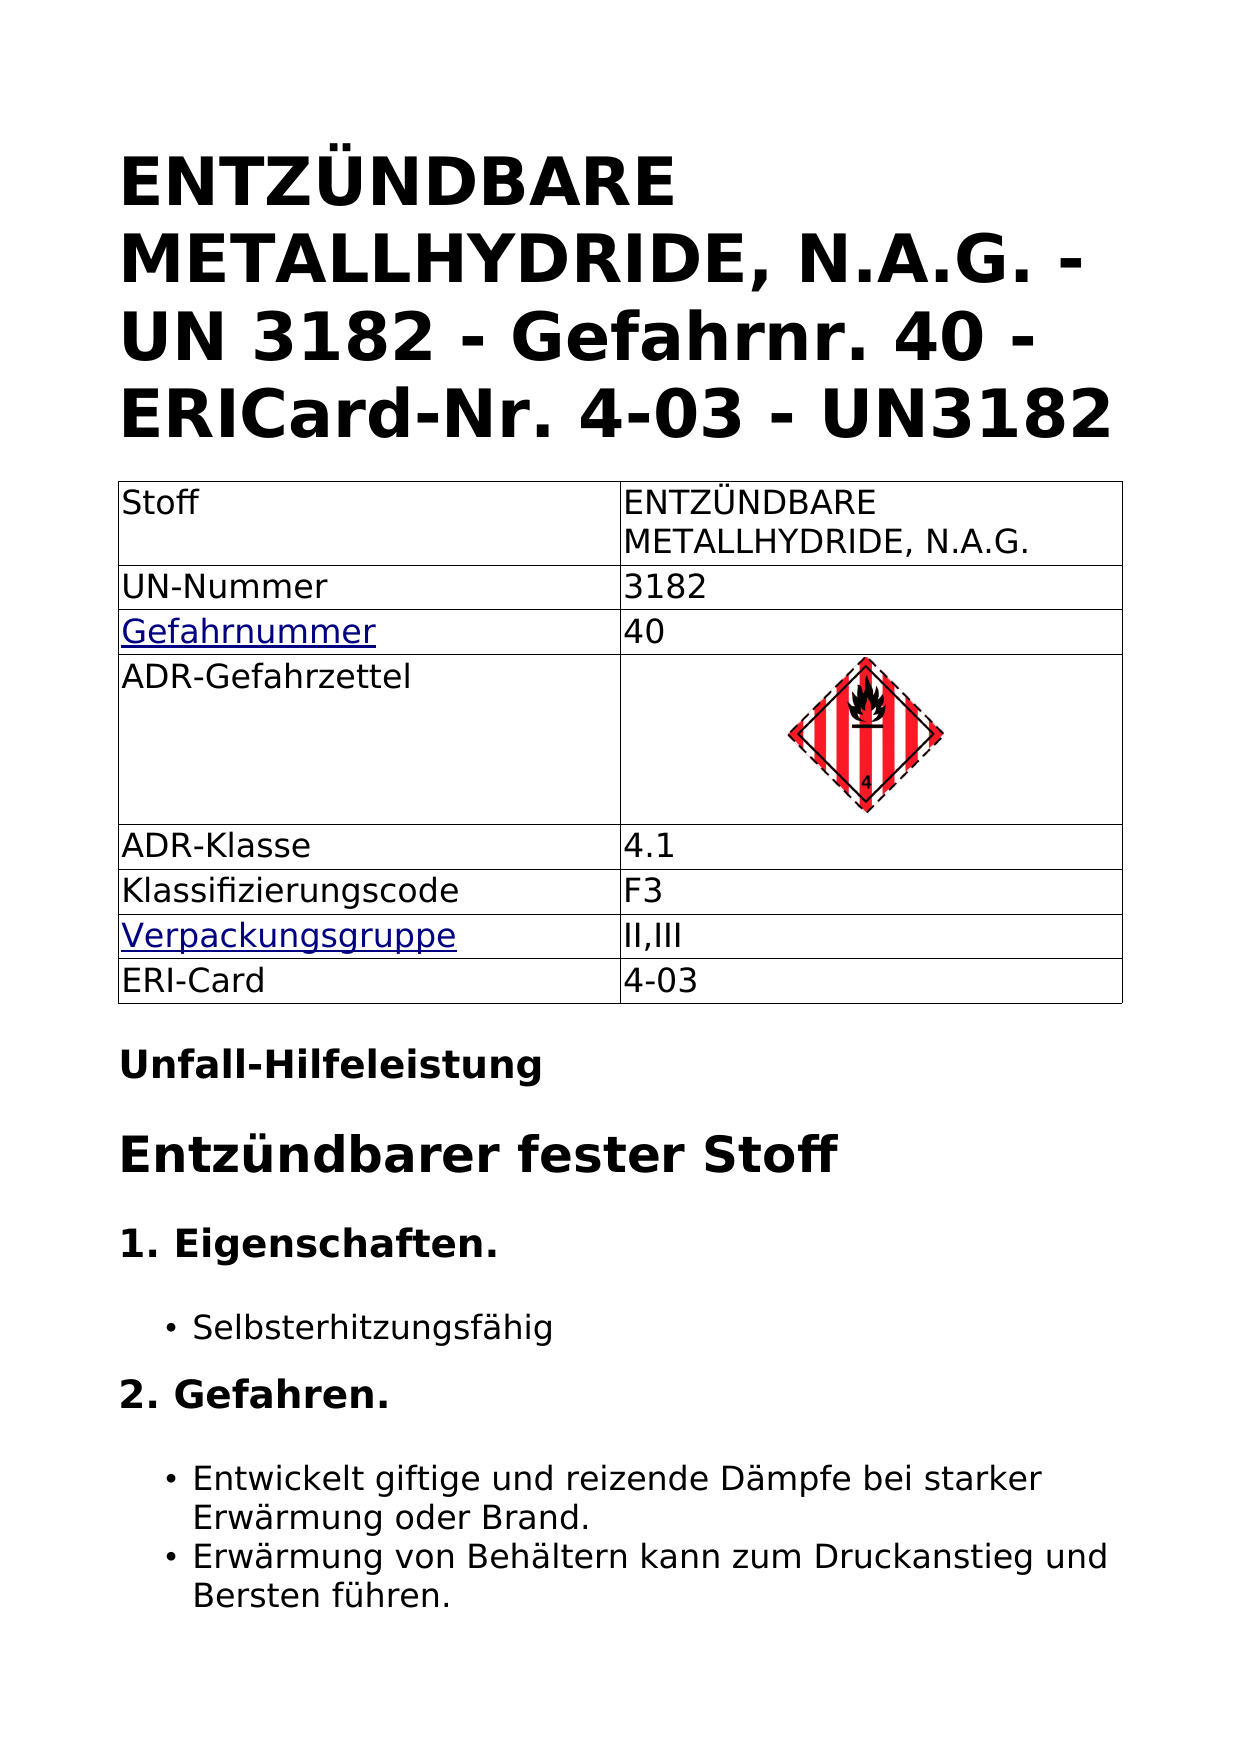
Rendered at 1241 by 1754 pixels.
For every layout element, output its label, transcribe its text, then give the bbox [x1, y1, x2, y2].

subtitle 1. Eigenschaften. [118, 1221, 1122, 1267]
table_cell ADR-Gefahrzettel [119, 655, 620, 824]
table_cell II,III [621, 915, 1122, 958]
subtitle Entzündbarer fester Stoff [118, 1126, 1122, 1184]
table_header Stoff [119, 482, 620, 564]
table_cell Gefahrnummer [119, 610, 620, 654]
table_cell Klassifizierungscode [119, 870, 620, 913]
table_cell F3 [621, 870, 1122, 913]
table_cell UN-Nummer [119, 566, 620, 609]
subtitle ENTZÜNDBARE METALLHYDRIDE, N.A.G. - UN 3182 - Gefahrnr. 40 - ERICard-Nr. 4-03 - UN3182 [118, 143, 1122, 453]
table_cell ERI-Card [119, 959, 620, 1003]
subtitle Unfall-Hilfeleistung [118, 1043, 1122, 1088]
table_cell ADR-Klasse [119, 825, 620, 869]
list Entwickelt giftige und reizende Dämpfe bei starker Erwärmung oder Brand. [177, 1459, 1122, 1537]
table_cell 40 [621, 610, 1122, 654]
table_cell 4-03 [621, 959, 1122, 1003]
list Erwärmung von Behältern kann zum Druckanstieg und Bersten führen. [177, 1537, 1122, 1615]
table_cell 3182 [621, 566, 1122, 609]
table_cell Verpackungsgruppe [119, 915, 620, 958]
table_header ENTZÜNDBARE METALLHYDRIDE, N.A.G. [621, 482, 1122, 564]
list Selbsterhitzungsfähig [177, 1308, 1122, 1347]
picture [787, 657, 944, 813]
subtitle 2. Gefahren. [118, 1372, 1122, 1418]
table_cell [621, 655, 1122, 824]
table_cell 4.1 [621, 825, 1122, 869]
